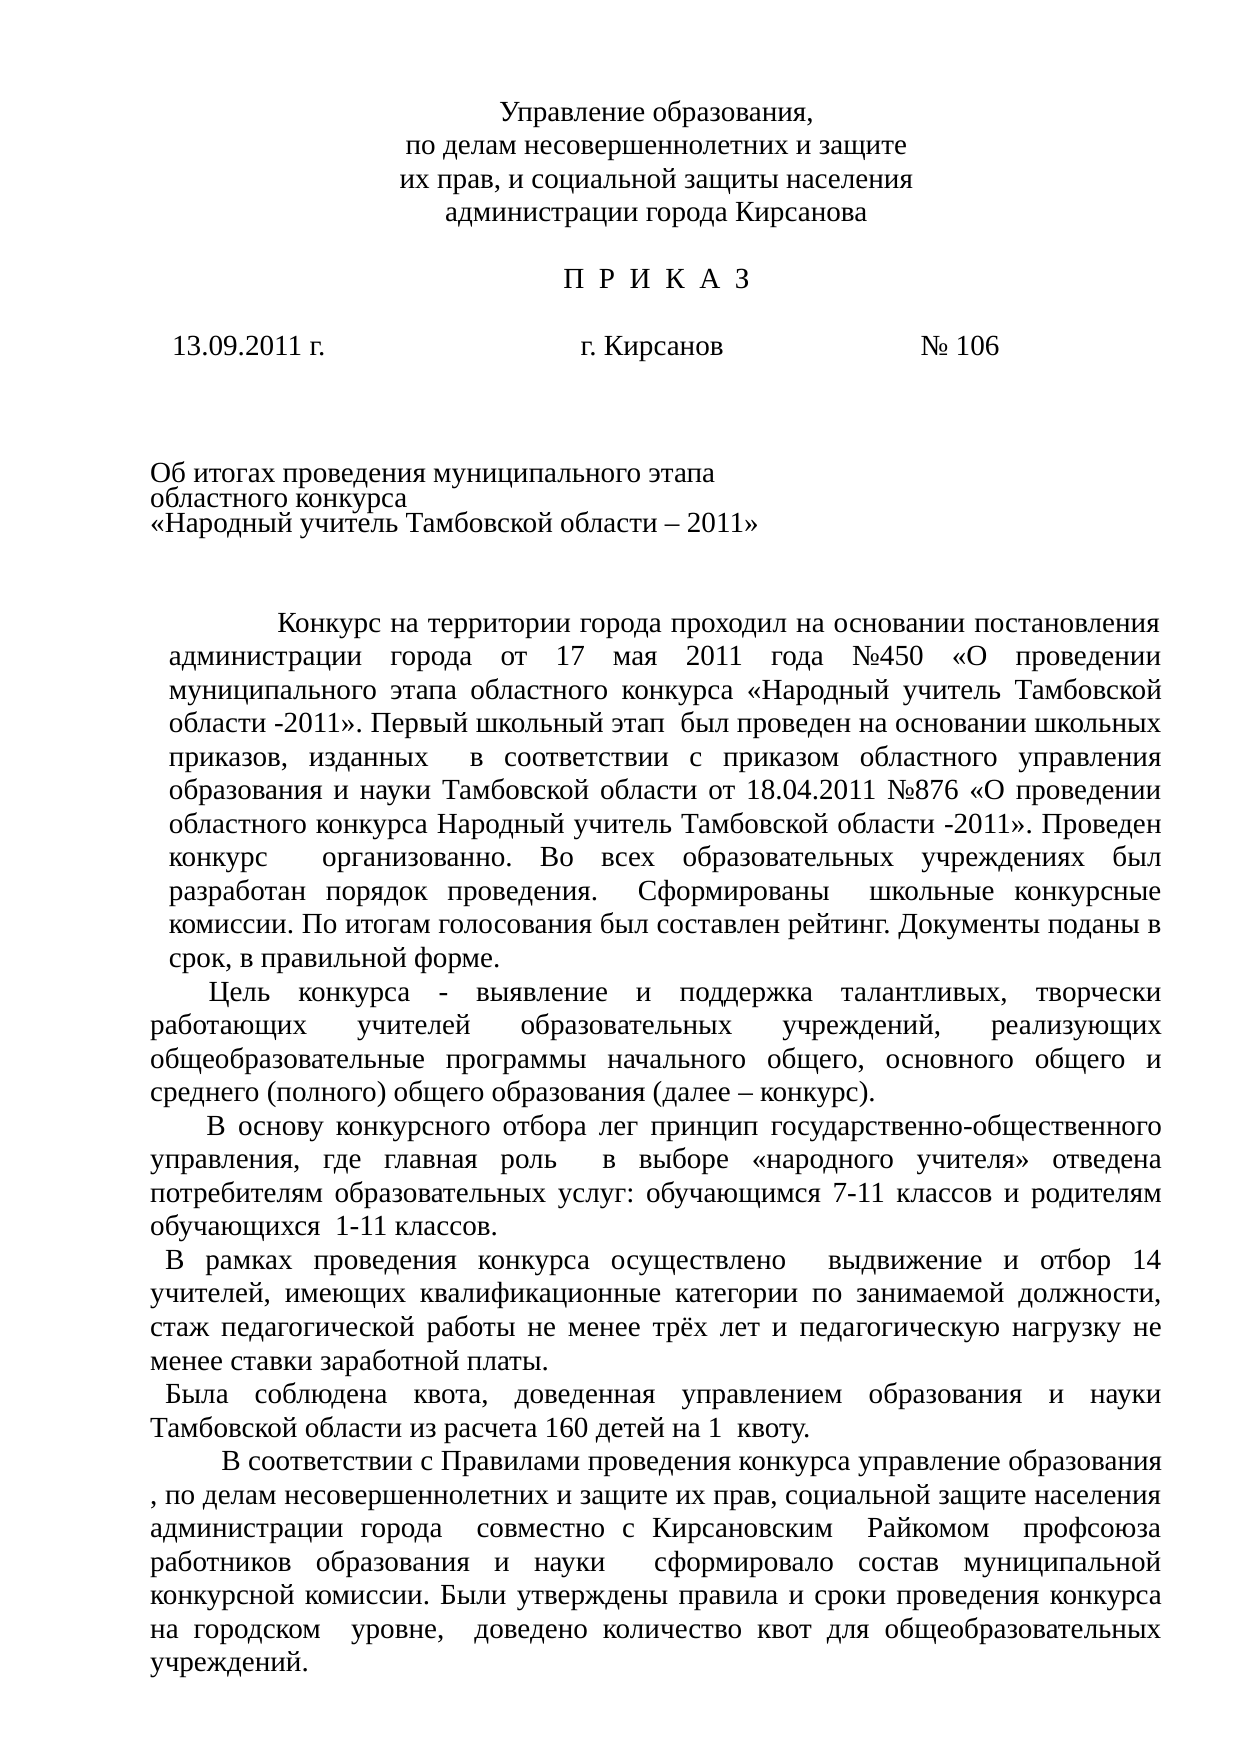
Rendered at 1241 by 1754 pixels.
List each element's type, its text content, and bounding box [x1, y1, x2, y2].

text областного конкурса [150, 488, 1162, 513]
text их прав, и социальной защиты населения [150, 161, 1162, 194]
text Конкурс на территории города проходил на основании постановления администрации города от 17 мая 2011 года №450 «О проведении муниципального этапа областного конкурса «Народный учитель Тамбовской области -2011». Первый школьный этап был проведен на основании школьных приказов, изданных в соответствии с приказом областного управления образования и науки Тамбовской области от 18.04.2011 №876 «О проведении областного конкурса Народный учитель Тамбовской области -2011». Проведен конкурс организованно. Во всех образовательных учреждениях был разработан порядок проведения. Сформированы школьные конкурсные комиссии. По итогам голосования был составлен рейтинг. Документы поданы в срок, в правильной форме. [169, 605, 1162, 974]
text П Р И К А З [150, 261, 1162, 295]
text администрации города Кирсанова [150, 194, 1162, 228]
text В рамках проведения конкурса осуществлено выдвижение и отбор 14 учителей, имеющих квалификационные категории по занимаемой должности, стаж педагогической работы не менее трёх лет и педагогическую нагрузку не менее ставки заработной платы. [150, 1242, 1162, 1376]
text Цель конкурса - выявление и поддержка талантливых, творчески работающих учителей образовательных учреждений, реализующих общеобразовательные программы начального общего, основного общего и среднего (полного) общего образования (далее – конкурс). [150, 974, 1162, 1108]
text Управление образования, [150, 94, 1162, 127]
text «Народный учитель Тамбовской области – 2011» [150, 513, 1162, 538]
text Была соблюдена квота, доведенная управлением образования и науки Тамбовской области из расчета 160 детей на 1 квоту. [150, 1376, 1162, 1443]
text В основу конкурсного отбора лег принцип государственно-общественного управления, где главная роль в выборе «народного учителя» отведена потребителям образовательных услуг: обучающимся 7-11 классов и родителям обучающихся 1-11 классов. [150, 1108, 1162, 1242]
text по делам несовершеннолетних и защите [150, 127, 1162, 161]
text Об итогах проведения муниципального этапа [150, 463, 1162, 488]
text 13.09.2011 г. г. Кирсанов № 106 [150, 328, 1162, 362]
text В соответствии с Правилами проведения конкурса управление образования , по делам несовершеннолетних и защите их прав, социальной защите населения администрации города совместно с Кирсановским Райкомом профсоюза работников образования и науки сформировало состав муниципальной конкурсной комиссии. Были утверждены правила и сроки проведения конкурса на городском уровне, доведено количество квот для общеобразовательных учреждений. [150, 1443, 1162, 1678]
